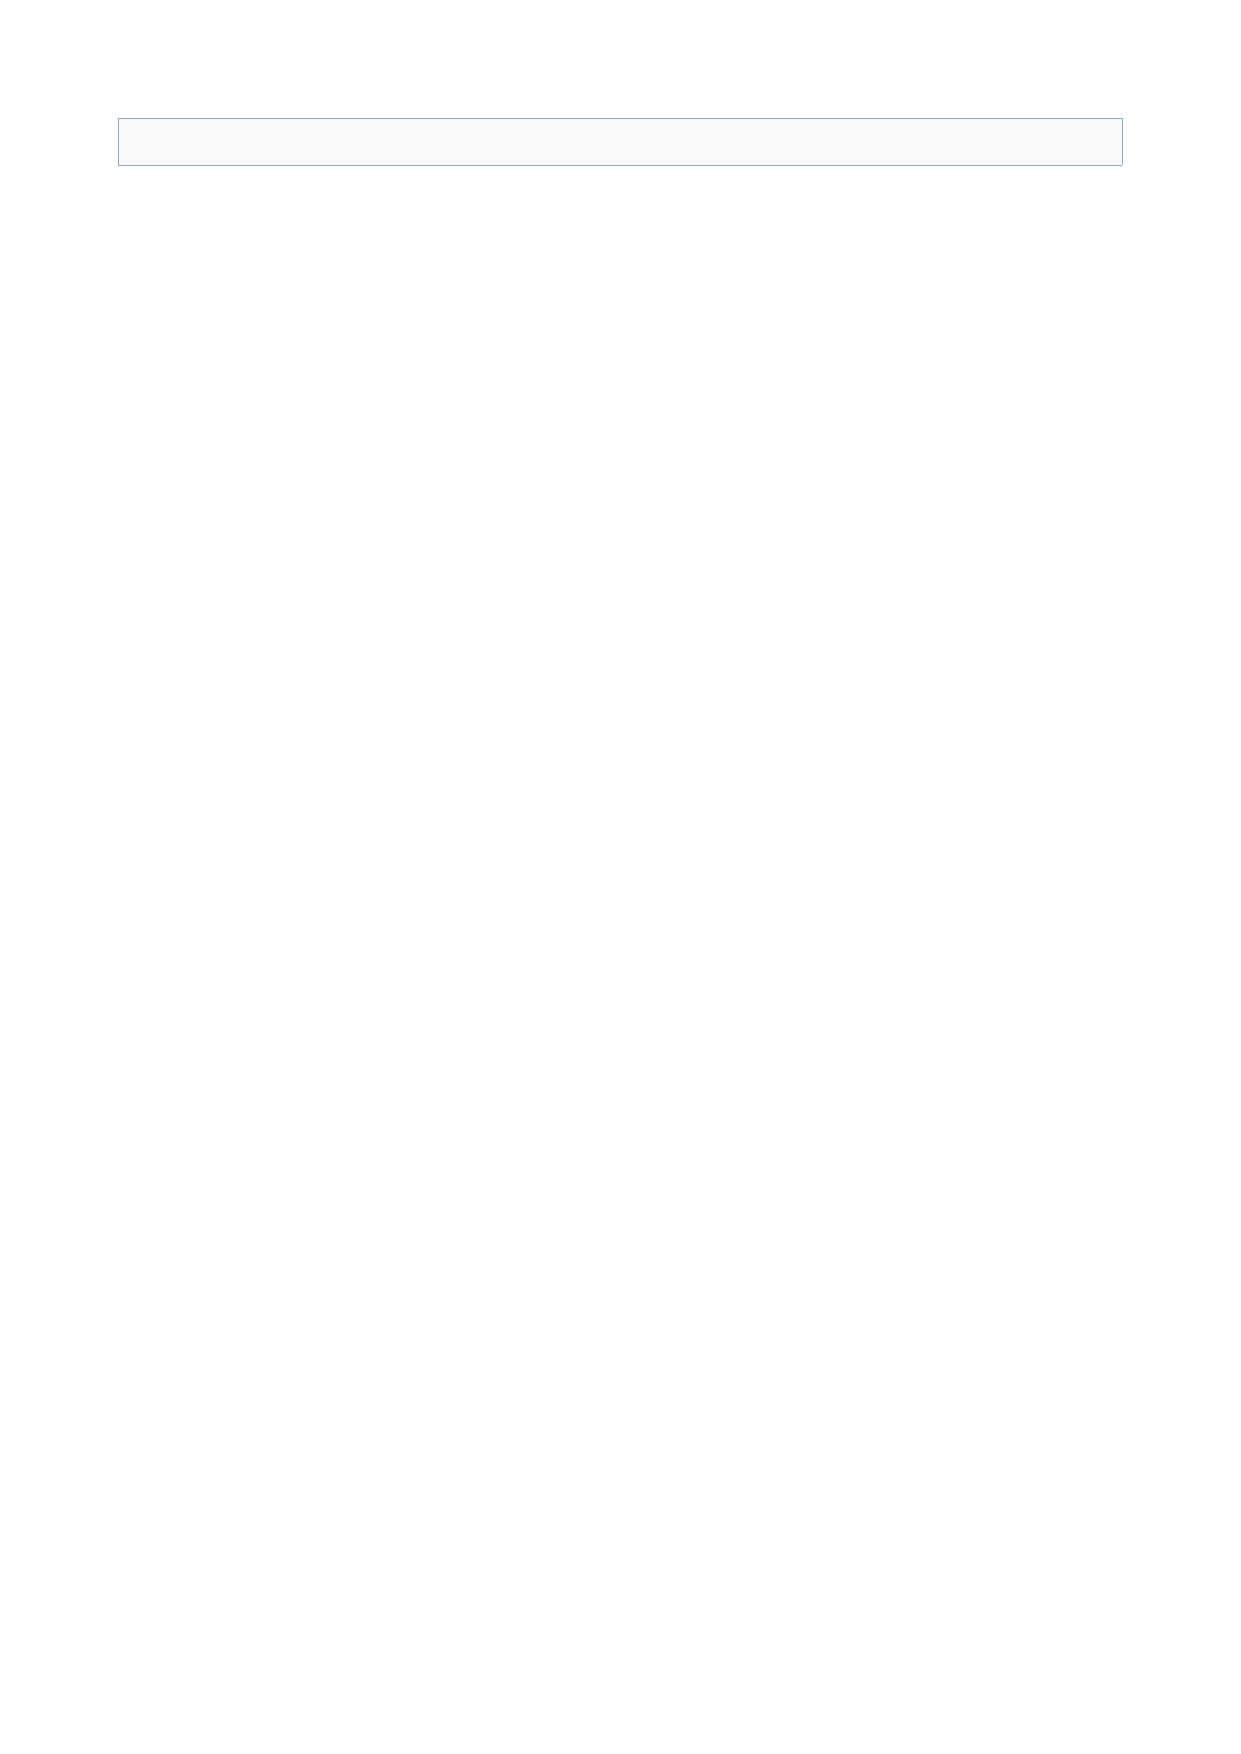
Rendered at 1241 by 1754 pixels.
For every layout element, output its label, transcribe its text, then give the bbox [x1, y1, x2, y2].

table_header enable_timeshift_tmp_link = true [119, 119, 1122, 165]
